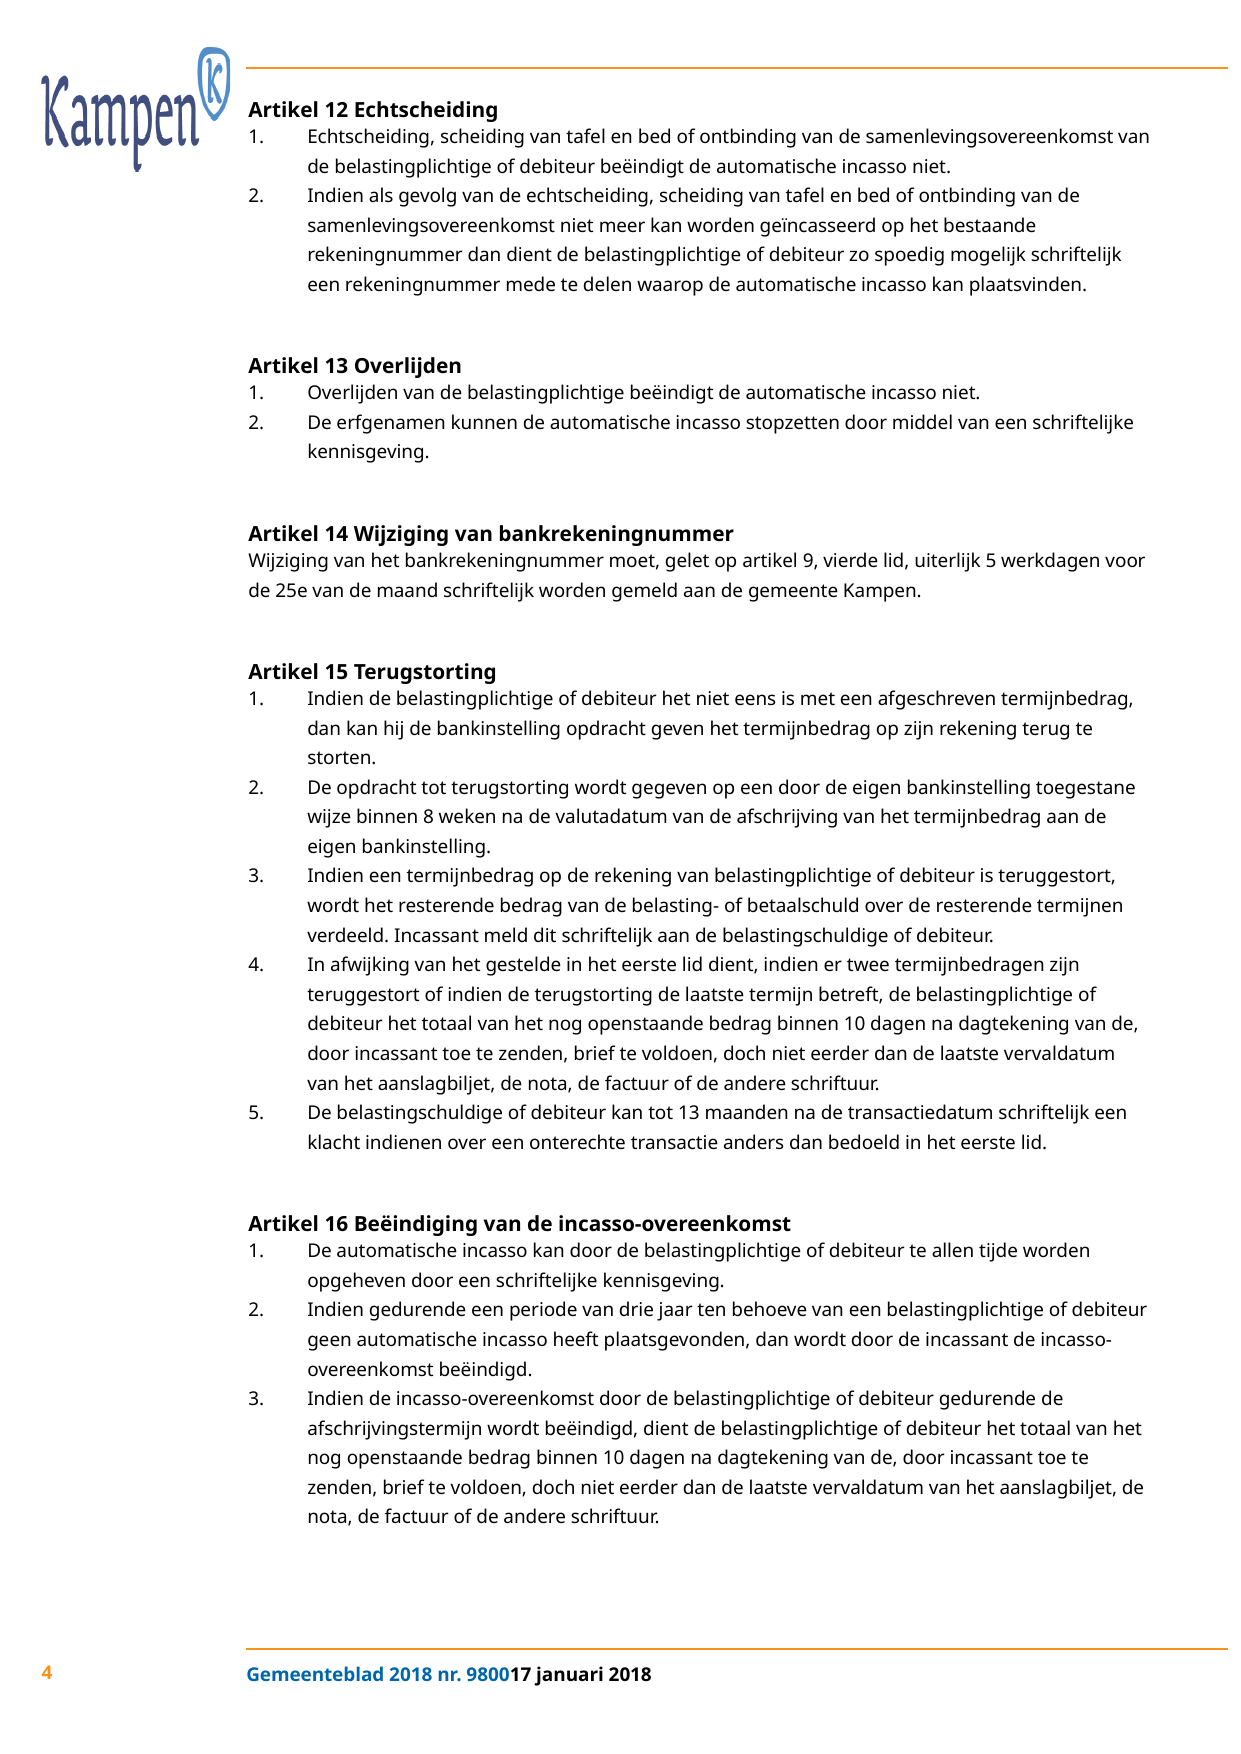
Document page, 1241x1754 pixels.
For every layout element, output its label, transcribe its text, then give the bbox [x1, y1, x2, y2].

text Artikel 16 Beëindiging van de incasso-overeenkomst [248, 1209, 1152, 1237]
text Artikel 13 Overlijden [248, 351, 1152, 379]
list In afwijking van het gestelde in het eerste lid dient, indien er twee termijnbedragen zijn teruggestort of indien de terugstorting de laatste termijn betreft, de belastingplichtige of debiteur het totaal van het nog openstaande bedrag binnen 10 dagen na dagtekening van de, door incassant toe te zenden, brief te voldoen, doch niet eerder dan de laatste vervaldatum van het aanslagbiljet, de nota, de factuur of de andere schriftuur. [248, 951, 1152, 1096]
list Indien als gevolg van de echtscheiding, scheiding van tafel en bed of ontbinding van de samenlevingsovereenkomst niet meer kan worden geïncasseerd op het bestaande rekeningnummer dan dient de belastingplichtige of debiteur zo spoedig mogelijk schriftelijk een rekeningnummer mede te delen waarop de automatische incasso kan plaatsvinden. [248, 182, 1152, 297]
list Echtscheiding, scheiding van tafel en bed of ontbinding van de samenlevingsovereenkomst van de belastingplichtige of debiteur beëindigt de automatische incasso niet. [248, 123, 1152, 178]
list De belastingschuldige of debiteur kan tot 13 maanden na de transactiedatum schriftelijk een klacht indienen over een onterechte transactie anders dan bedoeld in het eerste lid. [248, 1099, 1152, 1155]
list Overlijden van de belastingplichtige beëindigt de automatische incasso niet. [248, 379, 1152, 405]
list De erfgenamen kunnen de automatische incasso stopzetten door middel van een schriftelijke kennisgeving. [248, 409, 1152, 464]
list Indien de incasso-overeenkomst door de belastingplichtige of debiteur gedurende de afschrijvingstermijn wordt beëindigd, dient de belastingplichtige of debiteur het totaal van het nog openstaande bedrag binnen 10 dagen na dagtekening van de, door incassant toe te zenden, brief te voldoen, doch niet eerder dan de laatste vervaldatum van het aanslagbiljet, de nota, de factuur of de andere schriftuur. [248, 1385, 1152, 1529]
text Artikel 14 Wijziging van bankrekeningnummer [248, 519, 1152, 547]
list De opdracht tot terugstorting wordt gegeven op een door de eigen bankinstelling toegestane wijze binnen 8 weken na de valutadatum van de afschrijving van het termijnbedrag aan de eigen bankinstelling. [248, 774, 1152, 859]
list De automatische incasso kan door de belastingplichtige of debiteur te allen tijde worden opgeheven door een schriftelijke kennisgeving. [248, 1237, 1152, 1293]
list Indien een termijnbedrag op de rekening van belastingplichtige of debiteur is teruggestort, wordt het resterende bedrag van de belasting- of betaalschuld over de resterende termijnen verdeeld. Incassant meld dit schriftelijk aan de belastingschuldige of debiteur. [248, 863, 1152, 948]
text Artikel 15 Terugstorting [248, 657, 1152, 685]
picture [41, 47, 231, 172]
text Wijziging van het bankrekeningnummer moet, gelet op artikel 9, vierde lid, uiterlijk 5 werkdagen voor de 25e van de maand schriftelijk worden gemeld aan de gemeente Kampen. [248, 547, 1152, 602]
list Indien de belastingplichtige of debiteur het niet eens is met een afgeschreven termijnbedrag, dan kan hij de bankinstelling opdracht geven het termijnbedrag op zijn rekening terug te storten. [248, 685, 1152, 770]
text Artikel 12 Echtscheiding [248, 95, 1152, 123]
list Indien gedurende een periode van drie jaar ten behoeve van een belastingplichtige of debiteur geen automatische incasso heeft plaatsgevonden, dan wordt door de incassant de incasso-overeenkomst beëindigd. [248, 1297, 1152, 1381]
